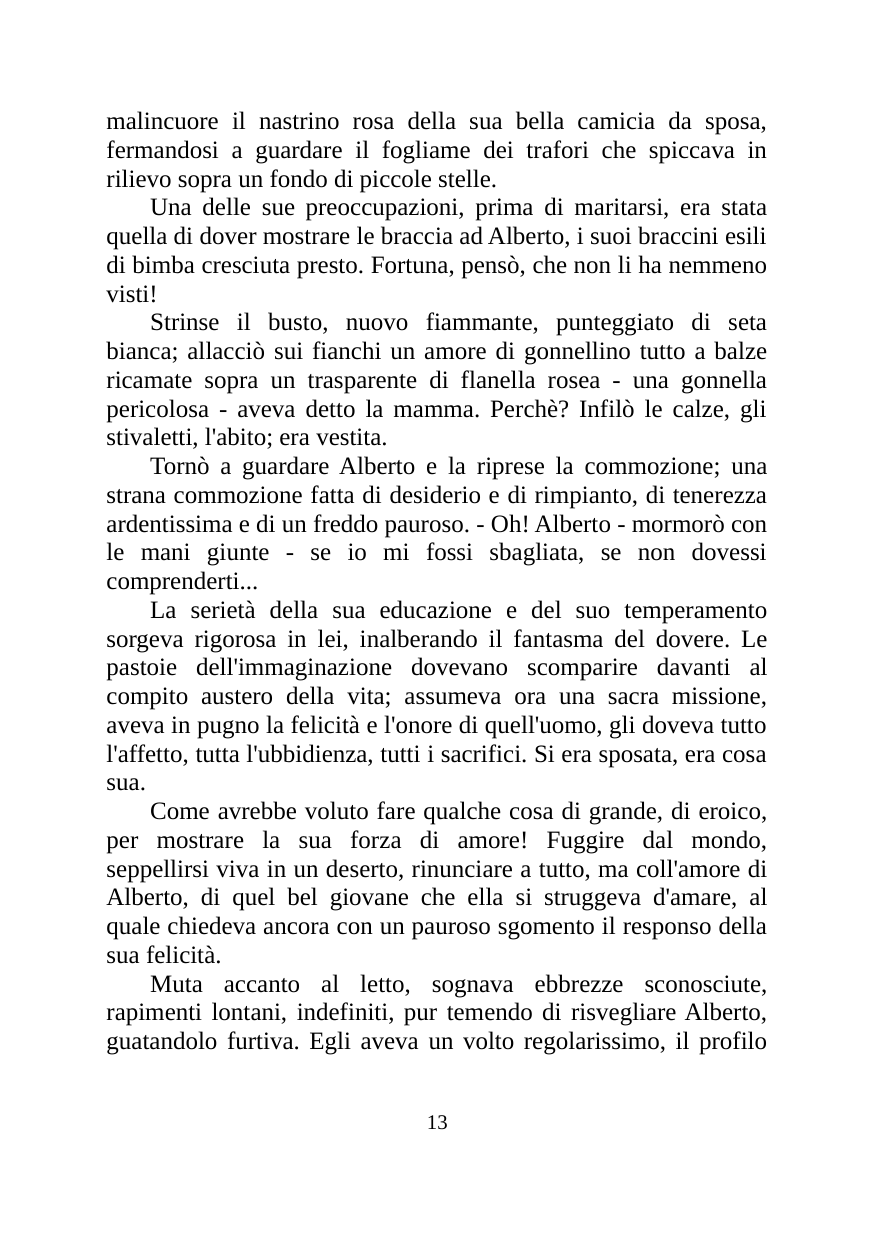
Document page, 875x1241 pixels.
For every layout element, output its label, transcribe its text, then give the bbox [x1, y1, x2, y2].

text malincuore il nastrino rosa della sua bella camicia da sposa, fermandosi a guardare il fogliame dei trafori che spiccava in rilievo sopra un fondo di piccole stelle. [106, 106, 768, 192]
text Muta accanto al letto, sognava ebbrezze sconosciute, rapimenti lontani, indefiniti, pur temendo di risvegliare Alberto, guatandolo furtiva. Egli aveva un volto regolarissimo, il profilo [106, 969, 768, 1055]
text Tornò a guardare Alberto e la riprese la commozione; una strana commozione fatta di desiderio e di rimpianto, di tenerezza ardentissima e di un freddo pauroso. - Oh! Alberto - mormorò con le mani giunte - se io mi fossi sbagliata, se non dovessi comprenderti... [106, 451, 768, 595]
text La serietà della sua educazione e del suo temperamento sorgeva rigorosa in lei, inalberando il fantasma del dovere. Le pastoie dell'immaginazione dovevano scomparire davanti al compito austero della vita; assumeva ora una sacra missione, aveva in pugno la felicità e l'onore di quell'uomo, gli doveva tutto l'affetto, tutta l'ubbidienza, tutti i sacrifici. Si era sposata, era cosa sua. [106, 595, 768, 796]
text Strinse il busto, nuovo fiammante, punteggiato di seta bianca; allacciò sui fianchi un amore di gonnellino tutto a balze ricamate sopra un trasparente di flanella rosea - una gonnella pericolosa - aveva detto la mamma. Perchè? Infilò le calze, gli stivaletti, l'abito; era vestita. [106, 307, 768, 451]
text Una delle sue preoccupazioni, prima di maritarsi, era stata quella di dover mostrare le braccia ad Alberto, i suoi braccini esili di bimba cresciuta presto. Fortuna, pensò, che non li ha nemmeno visti! [106, 192, 768, 307]
text Come avrebbe voluto fare qualche cosa di grande, di eroico, per mostrare la sua forza di amore! Fuggire dal mondo, seppellirsi viva in un deserto, rinunciare a tutto, ma coll'amore di Alberto, di quel bel giovane che ella si struggeva d'amare, al quale chiedeva ancora con un pauroso sgomento il responso della sua felicità. [106, 796, 768, 969]
